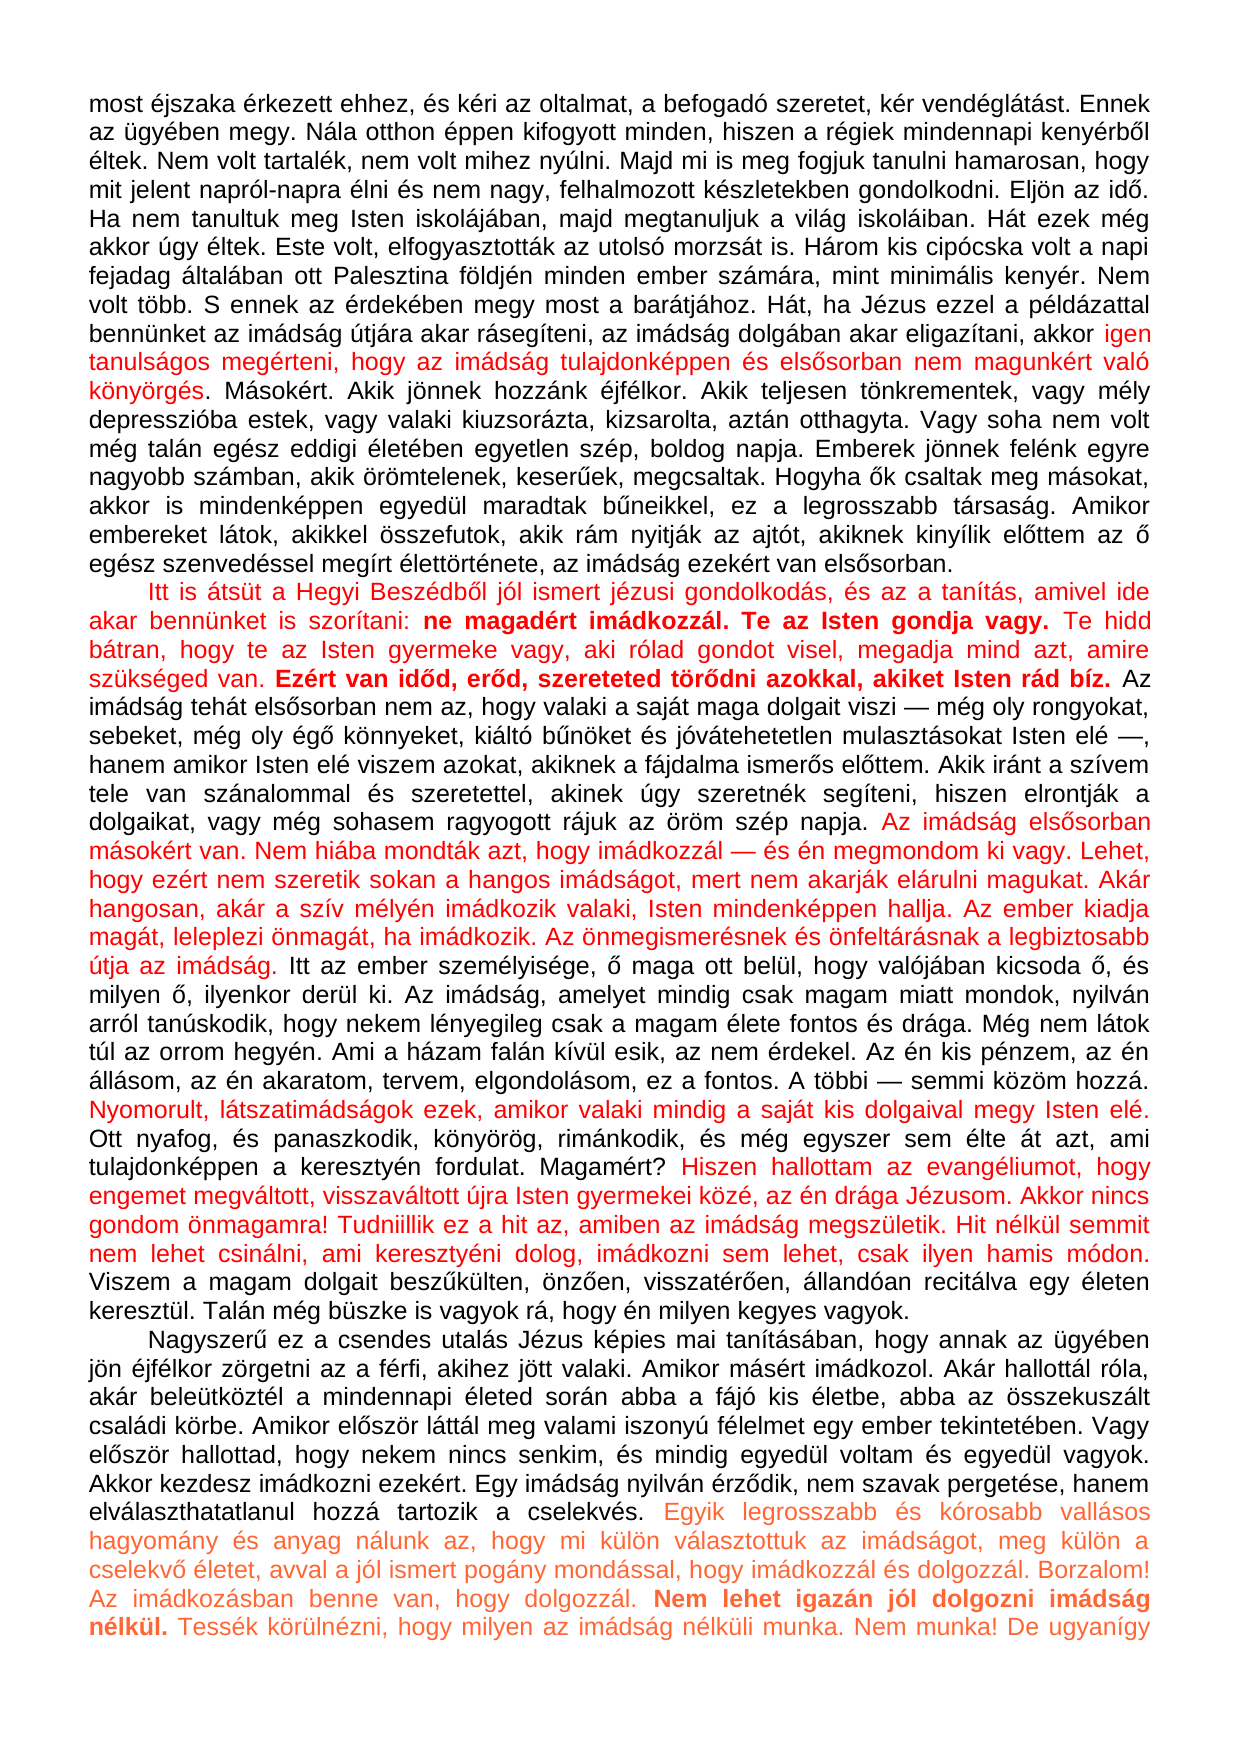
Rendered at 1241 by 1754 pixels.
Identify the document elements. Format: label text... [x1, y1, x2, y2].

text Itt is átsüt a Hegyi Beszédből jól ismert jézusi gondolkodás, és az a tanítás, amivel ide akar bennünket is szorítani: ne magadért imádkozzál. Te az Isten gondja vagy. Te hidd bátran, hogy te az Isten gyermeke vagy, aki rólad gondot visel, megadja mind azt, amire szükséged van. Ezért van időd, erőd, szereteted törődni azokkal, akiket Isten rád bíz. Az imádság tehát elsősorban nem az, hogy valaki a saját maga dolgait viszi — még oly rongyokat, sebeket, még oly égő könnyeket, kiáltó bűnöket és jóvátehetetlen mulasztásokat Isten elé —, hanem amikor Isten elé viszem azokat, akiknek a fájdalma ismerős előttem. Akik iránt a szívem tele van szánalommal és szeretettel, akinek úgy szeretnék segíteni, hiszen elrontják a dolgaikat, vagy még sohasem ragyogott rájuk az öröm szép napja. Az imádság elsősorban másokért van. Nem hiába mondták azt, hogy imádkozzál — és én megmondom ki vagy. Lehet, hogy ezért nem szeretik sokan a hangos imádságot, mert nem akarják elárulni magukat. Akár hangosan, akár a szív mélyén imádkozik valaki, Isten mindenképpen hallja. Az ember kiadja magát, leleplezi önmagát, ha imádkozik. Az önmegismerésnek és önfeltárásnak a legbiztosabb útja az imádság. Itt az ember személyisége, ő maga ott belül, hogy valójában kicsoda ő, és milyen ő, ilyenkor derül ki. Az imádság, amelyet mindig csak magam miatt mondok, nyilván arról tanúskodik, hogy nekem lényegileg csak a magam élete fontos és drága. Még nem látok túl az orrom hegyén. Ami a házam falán kívül esik, az nem érdekel. Az én kis pénzem, az én állásom, az én akaratom, tervem, elgondolásom, ez a fontos. A többi — semmi közöm hozzá. Nyomorult, látszatimádságok ezek, amikor valaki mindig a saját kis dolgaival megy Isten elé. Ott nyafog, és panaszkodik, könyörög, rimánkodik, és még egyszer sem élte át azt, ami tulajdonképpen a keresztyén fordulat. Magamért? Hiszen hallottam az evangéliumot, hogy engemet megváltott, visszaváltott újra Isten gyermekei közé, az én drága Jézusom. Akkor nincs gondom önmagamra! Tudniillik ez a hit az, amiben az imádság megszületik. Hit nélkül semmit nem lehet csinálni, ami keresztyéni dolog, imádkozni sem lehet, csak ilyen hamis módon. Viszem a magam dolgait beszűkülten, önzően, visszatérően, állandóan recitálva egy életen keresztül. Talán még büszke is vagyok rá, hogy én milyen kegyes vagyok. [88, 577, 1152, 1325]
text Nagyszerű ez a csendes utalás Jézus képies mai tanításában, hogy annak az ügyében jön éjfélkor zörgetni az a férfi, akihez jött valaki. Amikor másért imádkozol. Akár hallottál róla, akár beleütköztél a mindennapi életed során abba a fájó kis életbe, abba az összekuszált családi körbe. Amikor először láttál meg valami iszonyú félelmet egy ember tekintetében. Vagy először hallottad, hogy nekem nincs senkim, és mindig egyedül voltam és egyedül vagyok. Akkor kezdesz imádkozni ezekért. Egy imádság nyilván érződik, nem szavak pergetése, hanem elválaszthatatlanul hozzá tartozik a cselekvés. Egyik legrosszabb és kórosabb vallásos hagyomány és anyag nálunk az, hogy mi külön választottuk az imádságot, meg külön a cselekvő életet, avval a jól ismert pogány mondással, hogy imádkozzál és dolgozzál. Borzalom! Az imádkozásban benne van, hogy dolgozzál. Nem lehet igazán jól dolgozni imádság nélkül. Tessék körülnézni, hogy milyen az imádság nélküli munka. Nem munka! De ugyanígy [88, 1325, 1152, 1641]
text most éjszaka érkezett ehhez, és kéri az oltalmat, a befogadó szeretet, kér vendéglátást. Ennek az ügyében megy. Nála otthon éppen kifogyott minden, hiszen a régiek mindennapi kenyérből éltek. Nem volt tartalék, nem volt mihez nyúlni. Majd mi is meg fogjuk tanulni hamarosan, hogy mit jelent napról-napra élni és nem nagy, felhalmozott készletekben gondolkodni. Eljön az idő. Ha nem tanultuk meg Isten iskolájában, majd megtanuljuk a világ iskoláiban. Hát ezek még akkor úgy éltek. Este volt, elfogyasztották az utolsó morzsát is. Három kis cipócska volt a napi fejadag általában ott Palesztina földjén minden ember számára, mint minimális kenyér. Nem volt több. S ennek az érdekében megy most a barátjához. Hát, ha Jézus ezzel a példázattal bennünket az imádság útjára akar rásegíteni, az imádság dolgában akar eligazítani, akkor igen tanulságos megérteni, hogy az imádság tulajdonképpen és elsősorban nem magunkért való könyörgés. Másokért. Akik jönnek hozzánk éjfélkor. Akik teljesen tönkrementek, vagy mély depresszióba estek, vagy valaki kiuzsorázta, kizsarolta, aztán otthagyta. Vagy soha nem volt még talán egész eddigi életében egyetlen szép, boldog napja. Emberek jönnek felénk egyre nagyobb számban, akik örömtelenek, keserűek, megcsaltak. Hogyha ők csaltak meg másokat, akkor is mindenképpen egyedül maradtak bűneikkel, ez a legrosszabb társaság. Amikor embereket látok, akikkel összefutok, akik rám nyitják az ajtót, akiknek kinyílik előttem az ő egész szenvedéssel megírt élettörténete, az imádság ezekért van elsősorban. [88, 88, 1152, 577]
